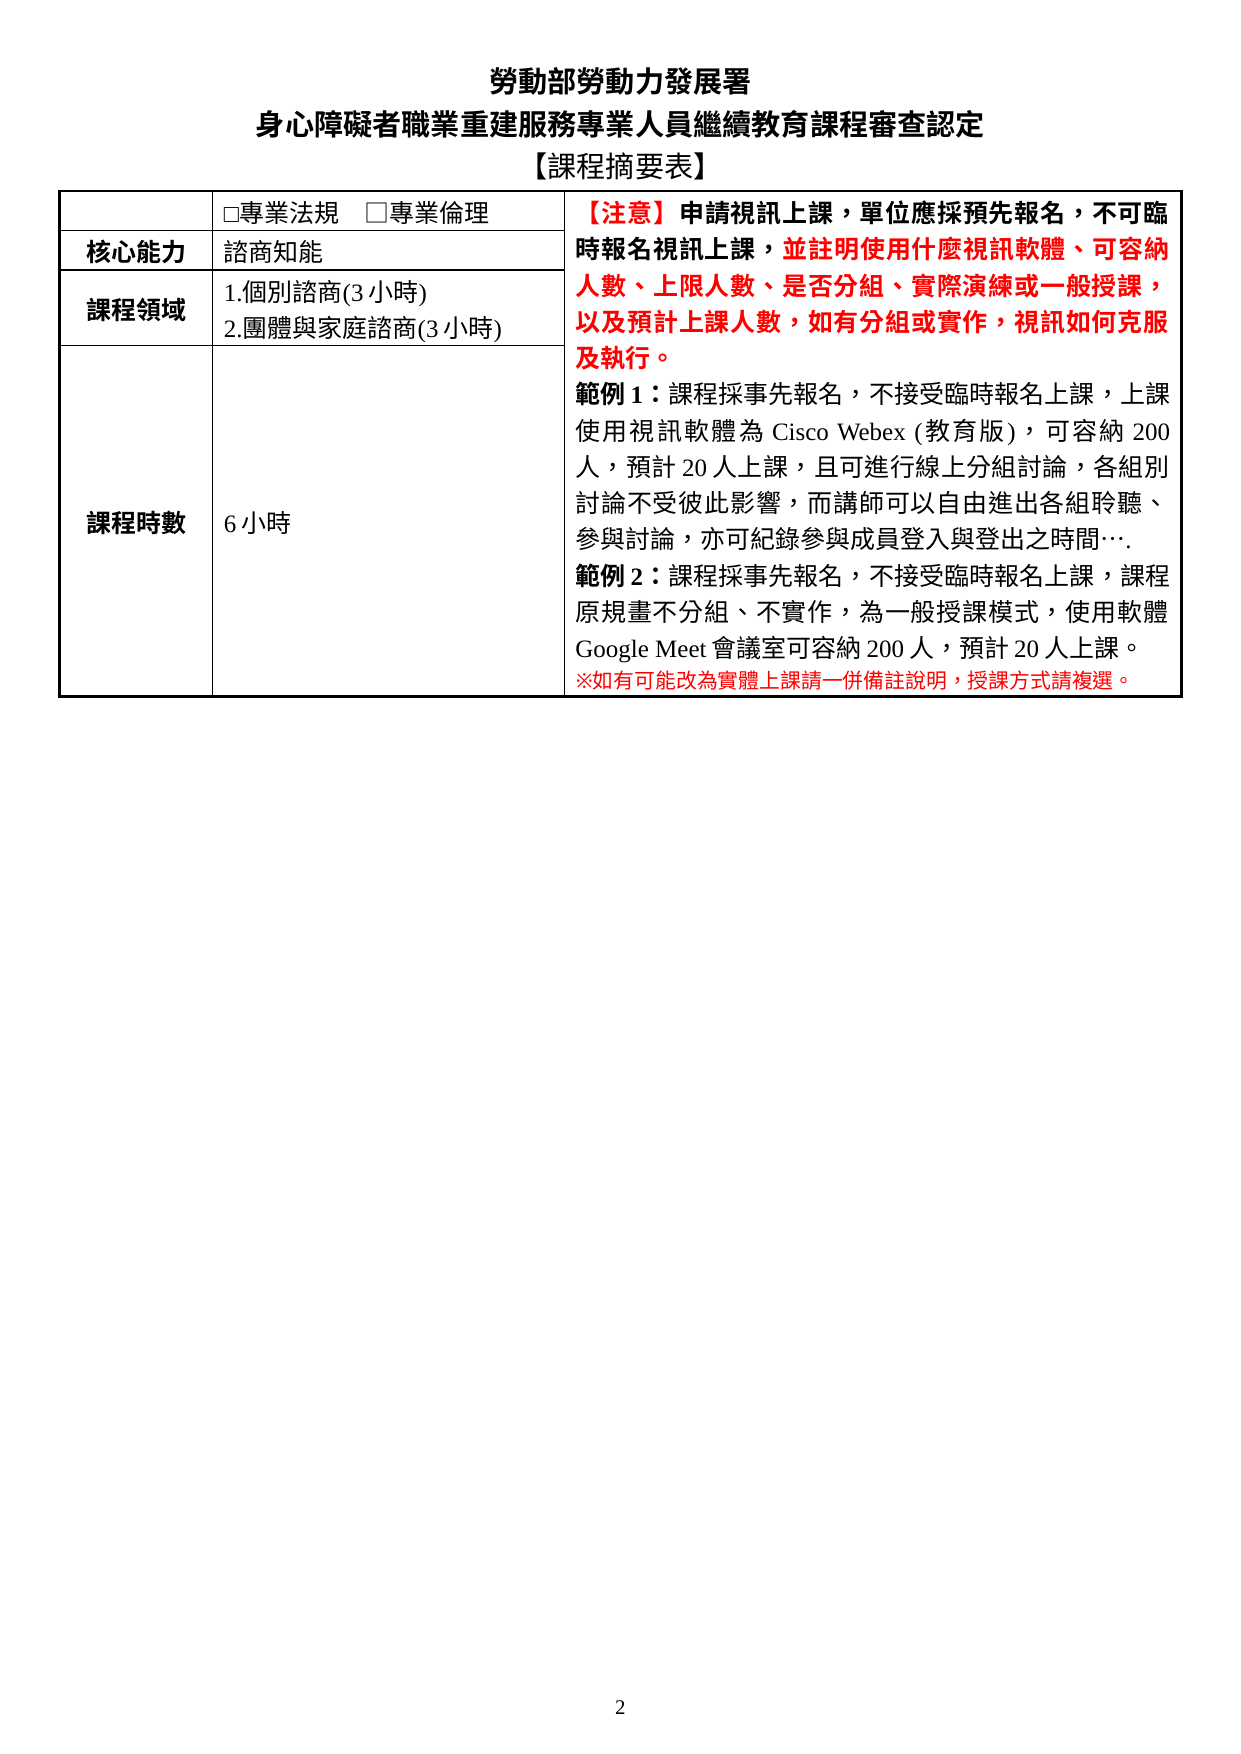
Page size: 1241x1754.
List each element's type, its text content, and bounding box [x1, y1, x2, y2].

table_cell [61, 192, 212, 230]
table_cell 課程時數 [61, 346, 212, 695]
table_cell 課程領域 [61, 271, 212, 345]
table_cell 1.個別諮商(3小時) 2.團體與家庭諮商(3小時) [213, 271, 564, 345]
table_cell 6小時 [213, 346, 564, 695]
table_cell 諮商知能 [213, 231, 564, 269]
table_cell 【注意】申請視訊上課，單位應採預先報名，不可臨時報名視訊上課，並註明使用什麼視訊軟體、可容納人數、上限人數、是否分組、實際演練或一般授課，以及預計上課人數，如有分組或實作，視訊如何克服及執行。 範例1：課程採事先報名，不接受臨時報名上課，上課使用視訊軟體為Cisco Webex (教育版)，可容納200人，預計20人上課，且可進行線上分組討論，各組別討論不受彼此影響，而講師可以自由進出各組聆聽、參與討論，亦可紀錄參與成員登入與登出之時間…. 範例2：課程採事先報名，不接受臨時報名上課，課程原規畫不分組、不實作，為一般授課模式，使用軟體Google Meet會議室可容納200人，預計20人上課。 ※如有可能改為實體上課請一併備註說明，授課方式請複選。 [565, 192, 1180, 695]
table_cell 核心能力 [61, 231, 212, 269]
table_cell □專業法規 □專業倫理 [213, 192, 564, 230]
